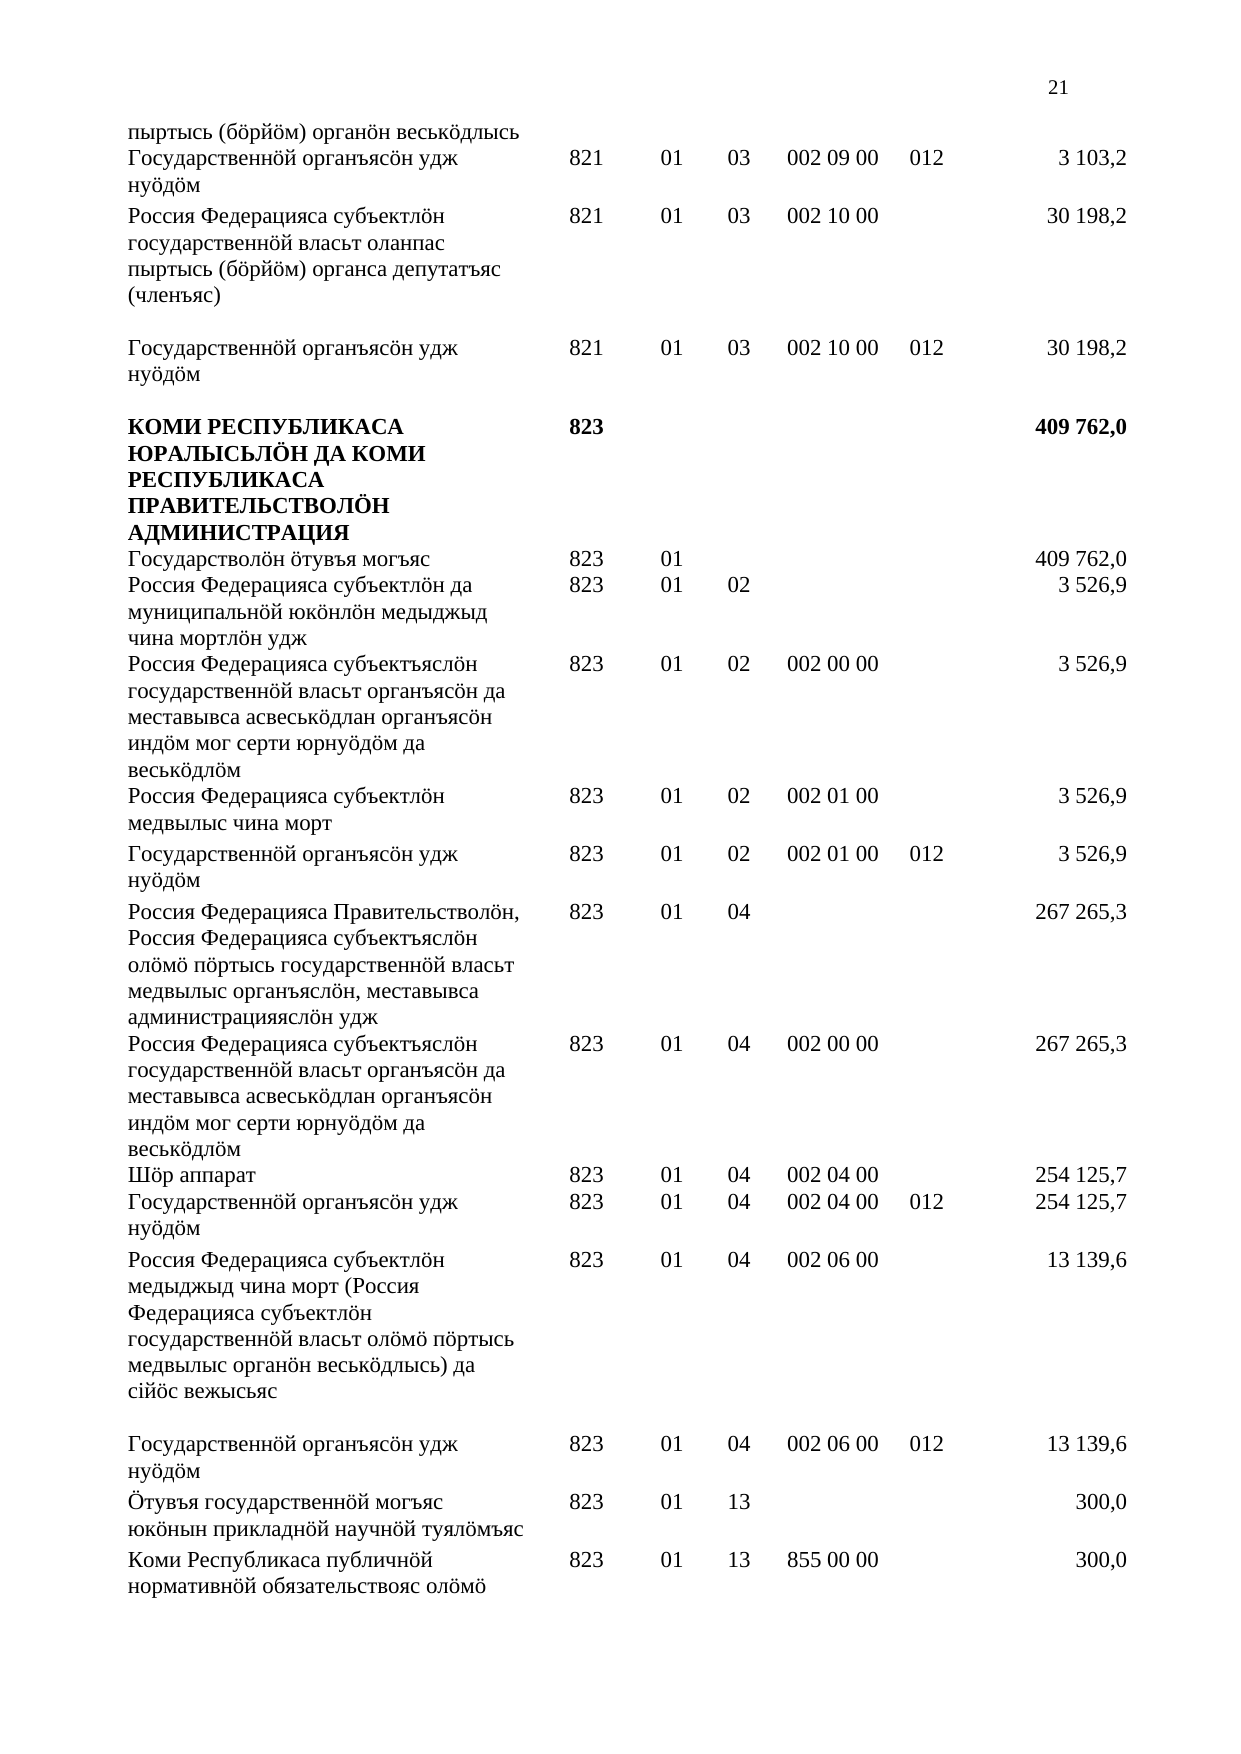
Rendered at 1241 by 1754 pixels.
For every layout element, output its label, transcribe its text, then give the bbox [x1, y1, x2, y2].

table_cell Öтувъя государственнöй могъяс юкöнын прикладнöй научнöй туялöмъяс [122, 1488, 530, 1546]
table_cell [776, 413, 889, 545]
table_cell [889, 118, 964, 144]
table_cell [776, 118, 889, 144]
table_cell 823 [530, 898, 643, 1030]
table_cell 01 [643, 898, 701, 1030]
table_cell Коми Республикаса публичнöй нормативнöй обязательствояс олöмö [122, 1546, 530, 1604]
table_cell 01 [643, 145, 701, 202]
table_cell 821 [530, 334, 643, 413]
table_cell Государственнöй органъясöн удж нуöдöм [122, 840, 530, 898]
table_cell 823 [530, 1246, 643, 1430]
table_cell [776, 571, 889, 650]
table_cell Россия Федерацияса Правительстволöн, Россия Федерацияса субъектъяслöн олöмö пöртысь государственнöй власьт медвылыс органъяслöн, меставывса администрацияяслöн удж [122, 898, 530, 1030]
table_cell 13 [701, 1488, 776, 1546]
table_cell 13 139,6 [964, 1246, 1133, 1430]
table_cell 823 [530, 650, 643, 782]
table_cell [889, 898, 964, 1030]
table_cell 02 [701, 650, 776, 782]
table_cell [530, 118, 643, 144]
table_cell 823 [530, 1430, 643, 1488]
table_cell 823 [530, 571, 643, 650]
table_cell 002 04 00 [776, 1188, 889, 1246]
table_cell 855 00 00 [776, 1546, 889, 1604]
table_cell [889, 1488, 964, 1546]
table_cell [701, 413, 776, 545]
table_cell [1133, 334, 1170, 413]
table_cell [1133, 545, 1170, 571]
table_cell [889, 1162, 964, 1188]
table_cell Государственнöй органъясöн удж нуöдöм [122, 145, 530, 202]
table_cell [701, 118, 776, 144]
table_cell 012 [889, 1188, 964, 1246]
table_cell [1133, 413, 1170, 545]
table_cell 823 [530, 1546, 643, 1604]
table_cell 01 [643, 1546, 701, 1604]
table_cell 03 [701, 203, 776, 334]
table_cell 823 [530, 1030, 643, 1162]
table_cell [1133, 650, 1170, 782]
table_cell [1133, 782, 1170, 840]
table_cell 002 10 00 [776, 203, 889, 334]
table_cell 3 526,9 [964, 782, 1133, 840]
table_cell 823 [530, 545, 643, 571]
table_cell [1133, 898, 1170, 1030]
table_cell [1133, 1188, 1170, 1246]
table_cell пыртысь (бöрйöм) органöн веськöдлысь [122, 118, 530, 144]
table_cell [701, 545, 776, 571]
table_cell 254 125,7 [964, 1188, 1133, 1246]
table_cell 3 526,9 [964, 571, 1133, 650]
table_cell 3 526,9 [964, 650, 1133, 782]
table_cell 267 265,3 [964, 1030, 1133, 1162]
table_cell 01 [643, 571, 701, 650]
table_cell [889, 1030, 964, 1162]
table_cell 01 [643, 1188, 701, 1246]
table_cell 02 [701, 840, 776, 898]
table_cell 002 00 00 [776, 650, 889, 782]
table_cell 002 00 00 [776, 1030, 889, 1162]
table_cell Россия Федерацияса субъектлöн государственнöй власьт оланпас пыртысь (бöрйöм) органса депутатъяс (членъяс) [122, 203, 530, 334]
table_cell 3 526,9 [964, 840, 1133, 898]
table_cell Россия Федерацияса субъектъяслöн государственнöй власьт органъясöн да меставывса асвеськöдлан органъясöн индöм мог серти юрнуöдöм да веськöдлöм [122, 1030, 530, 1162]
table_cell [643, 118, 701, 144]
table_cell [889, 203, 964, 334]
table_cell Шöр аппарат [122, 1162, 530, 1188]
table_cell [1133, 1430, 1170, 1488]
table_cell [964, 118, 1133, 144]
table_cell Государственнöй органъясöн удж нуöдöм [122, 334, 530, 413]
table_cell [889, 413, 964, 545]
table_cell [1133, 571, 1170, 650]
table_cell Россия Федерацияса субъектлöн медвылыс чина морт [122, 782, 530, 840]
table_cell 02 [701, 782, 776, 840]
table_cell [889, 650, 964, 782]
table_cell 01 [643, 1030, 701, 1162]
table_cell 3 103,2 [964, 145, 1133, 202]
table_cell 03 [701, 334, 776, 413]
table_cell 01 [643, 1246, 701, 1430]
table_cell 01 [643, 650, 701, 782]
table_cell 300,0 [964, 1546, 1133, 1604]
table_cell 01 [643, 840, 701, 898]
table_cell 267 265,3 [964, 898, 1133, 1030]
table_cell Государственнöй органъясöн удж нуöдöм [122, 1188, 530, 1246]
table_cell 254 125,7 [964, 1162, 1133, 1188]
table_cell [1133, 145, 1170, 202]
table_cell Государственнöй органъясöн удж нуöдöм [122, 1430, 530, 1488]
table_cell [889, 571, 964, 650]
table_cell 01 [643, 1430, 701, 1488]
table_cell 30 198,2 [964, 203, 1133, 334]
table_cell 409 762,0 [964, 413, 1133, 545]
table_cell 409 762,0 [964, 545, 1133, 571]
table_cell 01 [643, 1162, 701, 1188]
table_cell 03 [701, 145, 776, 202]
table_cell 823 [530, 413, 643, 545]
table_cell 002 06 00 [776, 1430, 889, 1488]
table_cell 01 [643, 334, 701, 413]
table_cell [1133, 1030, 1170, 1162]
table_cell 823 [530, 1162, 643, 1188]
table_cell 821 [530, 203, 643, 334]
table_cell [776, 1488, 889, 1546]
table_cell 04 [701, 1162, 776, 1188]
table_cell 01 [643, 1488, 701, 1546]
table_cell 13 139,6 [964, 1430, 1133, 1488]
table_cell [776, 898, 889, 1030]
table_cell 13 [701, 1546, 776, 1604]
table_cell 002 01 00 [776, 782, 889, 840]
table_cell 300,0 [964, 1488, 1133, 1546]
table_cell 823 [530, 782, 643, 840]
table_cell 002 09 00 [776, 145, 889, 202]
table_cell [889, 545, 964, 571]
table_cell 01 [643, 782, 701, 840]
table_cell [1133, 1488, 1170, 1546]
table_cell 04 [701, 1246, 776, 1430]
table_cell 823 [530, 1488, 643, 1546]
table_cell [643, 413, 701, 545]
table_cell 04 [701, 1188, 776, 1246]
table_cell [1133, 1246, 1170, 1430]
table_cell 002 04 00 [776, 1162, 889, 1188]
table_cell 02 [701, 571, 776, 650]
table_cell Россия Федерацияса субъектлöн медыджыд чина морт (Россия Федерацияса субъектлöн государственнöй власьт олöмö пöртысь медвылыс органöн веськöдлысь) да сійöс вежысьяс [122, 1246, 530, 1430]
table_cell [776, 545, 889, 571]
table_cell [1133, 203, 1170, 334]
table_cell 012 [889, 1430, 964, 1488]
table_cell 04 [701, 1430, 776, 1488]
table_cell 002 06 00 [776, 1246, 889, 1430]
table_cell 821 [530, 145, 643, 202]
table_cell [889, 1246, 964, 1430]
table_cell 002 10 00 [776, 334, 889, 413]
table_cell 30 198,2 [964, 334, 1133, 413]
table_cell 04 [701, 1030, 776, 1162]
table_cell [1133, 118, 1170, 144]
table_cell КОМИ РЕСПУБЛИКАСА ЮРАЛЫСЬЛÖН ДА КОМИ РЕСПУБЛИКАСА ПРАВИТЕЛЬСТВОЛÖН АДМИНИСТРАЦИЯ [122, 413, 530, 545]
table_cell [1133, 1162, 1170, 1188]
table_cell 01 [643, 203, 701, 334]
table_cell Россия Федерацияса субъектъяслöн государственнöй власьт органъясöн да меставывса асвеськöдлан органъясöн индöм мог серти юрнуöдöм да веськöдлöм [122, 650, 530, 782]
table_cell [889, 782, 964, 840]
table_cell [889, 1546, 964, 1604]
table_cell 002 01 00 [776, 840, 889, 898]
table_cell 823 [530, 840, 643, 898]
table_cell 04 [701, 898, 776, 1030]
table_cell 01 [643, 545, 701, 571]
table_cell Россия Федерацияса субъектлöн да муниципальнöй юкöнлöн медыджыд чина мортлöн удж [122, 571, 530, 650]
table_cell 012 [889, 840, 964, 898]
table_cell [1133, 840, 1170, 898]
table_cell 823 [530, 1188, 643, 1246]
table_cell Государстволöн öтувъя могъяс [122, 545, 530, 571]
table_cell 012 [889, 334, 964, 413]
table_cell [1133, 1546, 1170, 1604]
table_cell 012 [889, 145, 964, 202]
